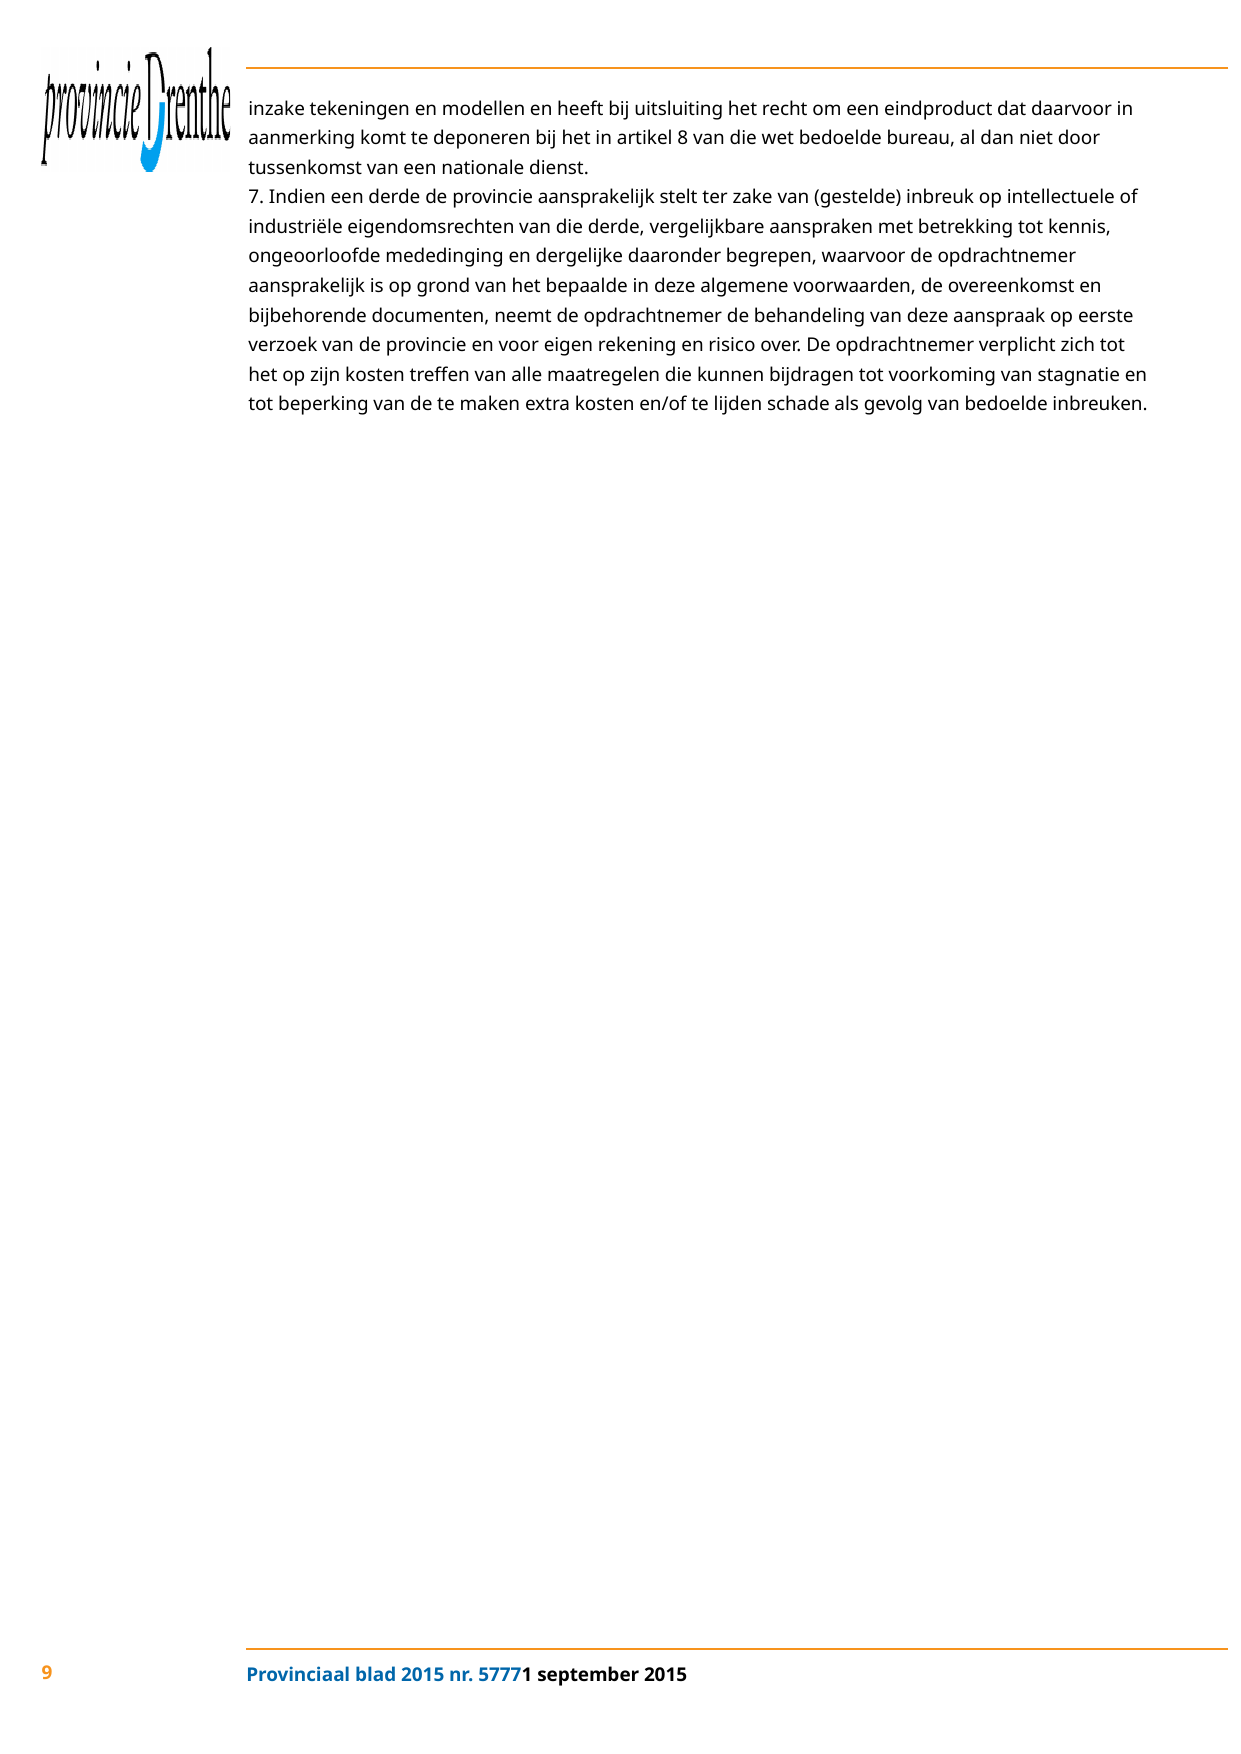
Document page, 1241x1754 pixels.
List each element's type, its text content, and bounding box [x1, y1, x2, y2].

text inzake tekeningen en modellen en heeft bij uitsluiting het recht om een eindproduct dat daarvoor in aanmerking komt te deponeren bij het in artikel 8 van die wet bedoelde bureau, al dan niet door tussenkomst van een nationale dienst. [248, 95, 1152, 180]
text 7. Indien een derde de provincie aansprakelijk stelt ter zake van (gestelde) inbreuk op intellectuele of industriële eigendomsrechten van die derde, vergelijkbare aanspraken met betrekking tot kennis, ongeoorloofde mededinging en dergelijke daaronder begrepen, waarvoor de opdrachtnemer aansprakelijk is op grond van het bepaalde in deze algemene voorwaarden, de overeenkomst en bijbehorende documenten, neemt de opdrachtnemer de behandeling van deze aanspraak op eerste verzoek van de provincie en voor eigen rekening en risico over. De opdrachtnemer verplicht zich tot het op zijn kosten treffen van alle maatregelen die kunnen bijdragen tot voorkoming van stagnatie en tot beperking van de te maken extra kosten en/of te lijden schade als gevolg van bedoelde inbreuken. [248, 183, 1152, 416]
picture [41, 47, 231, 172]
